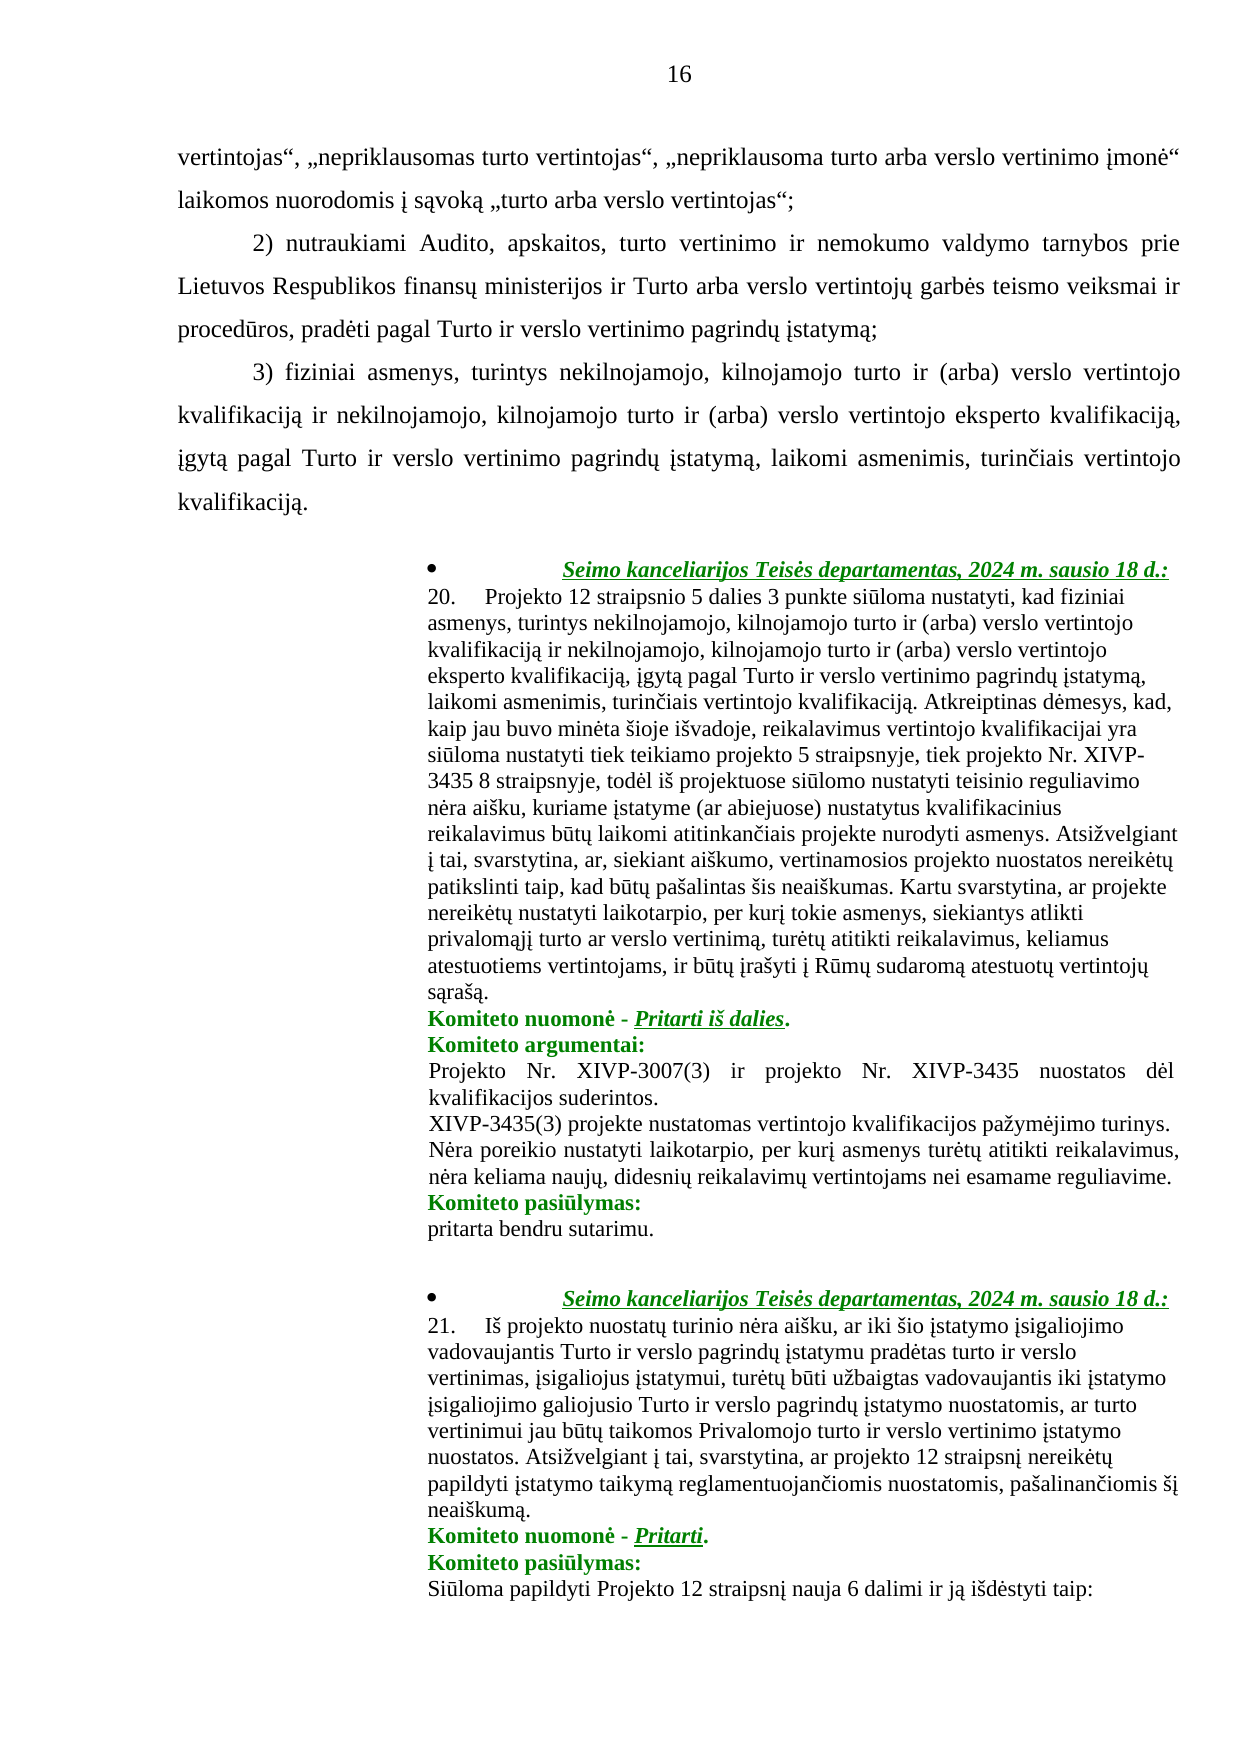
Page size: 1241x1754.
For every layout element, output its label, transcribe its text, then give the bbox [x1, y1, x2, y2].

text Siūloma papildyti Projekto 12 straipsnį nauja 6 dalimi ir ją išdėstyti taip: [427, 1575, 1181, 1602]
text 2) nutraukiami Audito, apskaitos, turto vertinimo ir nemokumo valdymo tarnybos prie Lietuvos Respublikos finansų ministerijos ir Turto arba verslo vertintojų garbės teismo veiksmai ir procedūros, pradėti pagal Turto ir verslo vertinimo pagrindų įstatymą; [177, 228, 1181, 343]
text Komiteto nuomonė - Pritarti iš dalies. [427, 1004, 1181, 1031]
text Komiteto pasiūlymas: [427, 1549, 1181, 1575]
text 20. Projekto 12 straipsnio 5 dalies 3 punkte siūloma nustatyti, kad fiziniai asmenys, turintys nekilnojamojo, kilnojamojo turto ir (arba) verslo vertintojo kvalifikaciją ir nekilnojamojo, kilnojamojo turto ir (arba) verslo vertintojo eksperto kvalifikaciją, įgytą pagal Turto ir verslo vertinimo pagrindų įstatymą, laikomi asmenimis, turinčiais vertintojo kvalifikaciją. Atkreiptinas dėmesys, kad, kaip jau buvo minėta šioje išvadoje, reikalavimus vertintojo kvalifikacijai yra siūloma nustatyti tiek teikiamo projekto 5 straipsnyje, tiek projekto Nr. XIVP-3435 8 straipsnyje, todėl iš projektuose siūlomo nustatyti teisinio reguliavimo nėra aišku, kuriame įstatyme (ar abiejuose) nustatytus kvalifikacinius reikalavimus būtų laikomi atitinkančiais projekte nurodyti asmenys. Atsižvelgiant į tai, svarstytina, ar, siekiant aiškumo, vertinamosios projekto nuostatos nereikėtų patikslinti taip, kad būtų pašalintas šis neaiškumas. Kartu svarstytina, ar projekte nereikėtų nustatyti laikotarpio, per kurį tokie asmenys, siekiantys atlikti privalomąjį turto ar verslo vertinimą, turėtų atitikti reikalavimus, keliamus atestuotiems vertintojams, ir būtų įrašyti į Rūmų sudaromą atestuotų vertintojų sąrašą. [427, 583, 1181, 1004]
text Projekto Nr. XIVP-3007(3) ir projekto Nr. XIVP-3435 nuostatos dėl kvalifikacijos suderintos. [428, 1057, 1175, 1110]
text XIVP-3435(3) projekte nustatomas vertintojo kvalifikacijos pažymėjimo turinys. [428, 1110, 1175, 1136]
text Komiteto pasiūlymas: [427, 1189, 1181, 1215]
text 21. Iš projekto nuostatų turinio nėra aišku, ar iki šio įstatymo įsigaliojimo vadovaujantis Turto ir verslo pagrindų įstatymu pradėtas turto ir verslo vertinimas, įsigaliojus įstatymui, turėtų būti užbaigtas vadovaujantis iki įstatymo įsigaliojimo galiojusio Turto ir verslo pagrindų įstatymo nuostatomis, ar turto vertinimui jau būtų taikomos Privalomojo turto ir verslo vertinimo įstatymo nuostatos. Atsižvelgiant į tai, svarstytina, ar projekto 12 straipsnį nereikėtų papildyti įstatymo taikymą reglamentuojančiomis nuostatomis, pašalinančiomis šį neaiškumą. [427, 1312, 1181, 1522]
text Komiteto nuomonė - Pritarti. [427, 1522, 1181, 1549]
list Seimo kanceliarijos Teisės departamentas, 2024 m. sausio 18 d.: [427, 556, 1181, 583]
text pritarta bendru sutarimu. [427, 1215, 1181, 1242]
list Seimo kanceliarijos Teisės departamentas, 2024 m. sausio 18 d.: [427, 1285, 1181, 1312]
text Komiteto argumentai: [427, 1031, 1181, 1057]
text vertintojas“, „nepriklausomas turto vertintojas“, „nepriklausoma turto arba verslo vertinimo įmonė“ laikomos nuorodomis į sąvoką „turto arba verslo vertintojas“; [177, 142, 1181, 213]
text 3) fiziniai asmenys, turintys nekilnojamojo, kilnojamojo turto ir (arba) verslo vertintojo kvalifikaciją ir nekilnojamojo, kilnojamojo turto ir (arba) verslo vertintojo eksperto kvalifikaciją, įgytą pagal Turto ir verslo vertinimo pagrindų įstatymą, laikomi asmenimis, turinčiais vertintojo kvalifikaciją. [177, 357, 1181, 515]
text Nėra poreikio nustatyti laikotarpio, per kurį asmenys turėtų atitikti reikalavimus, nėra keliama naujų, didesnių reikalavimų vertintojams nei esamame reguliavime. [428, 1136, 1181, 1189]
